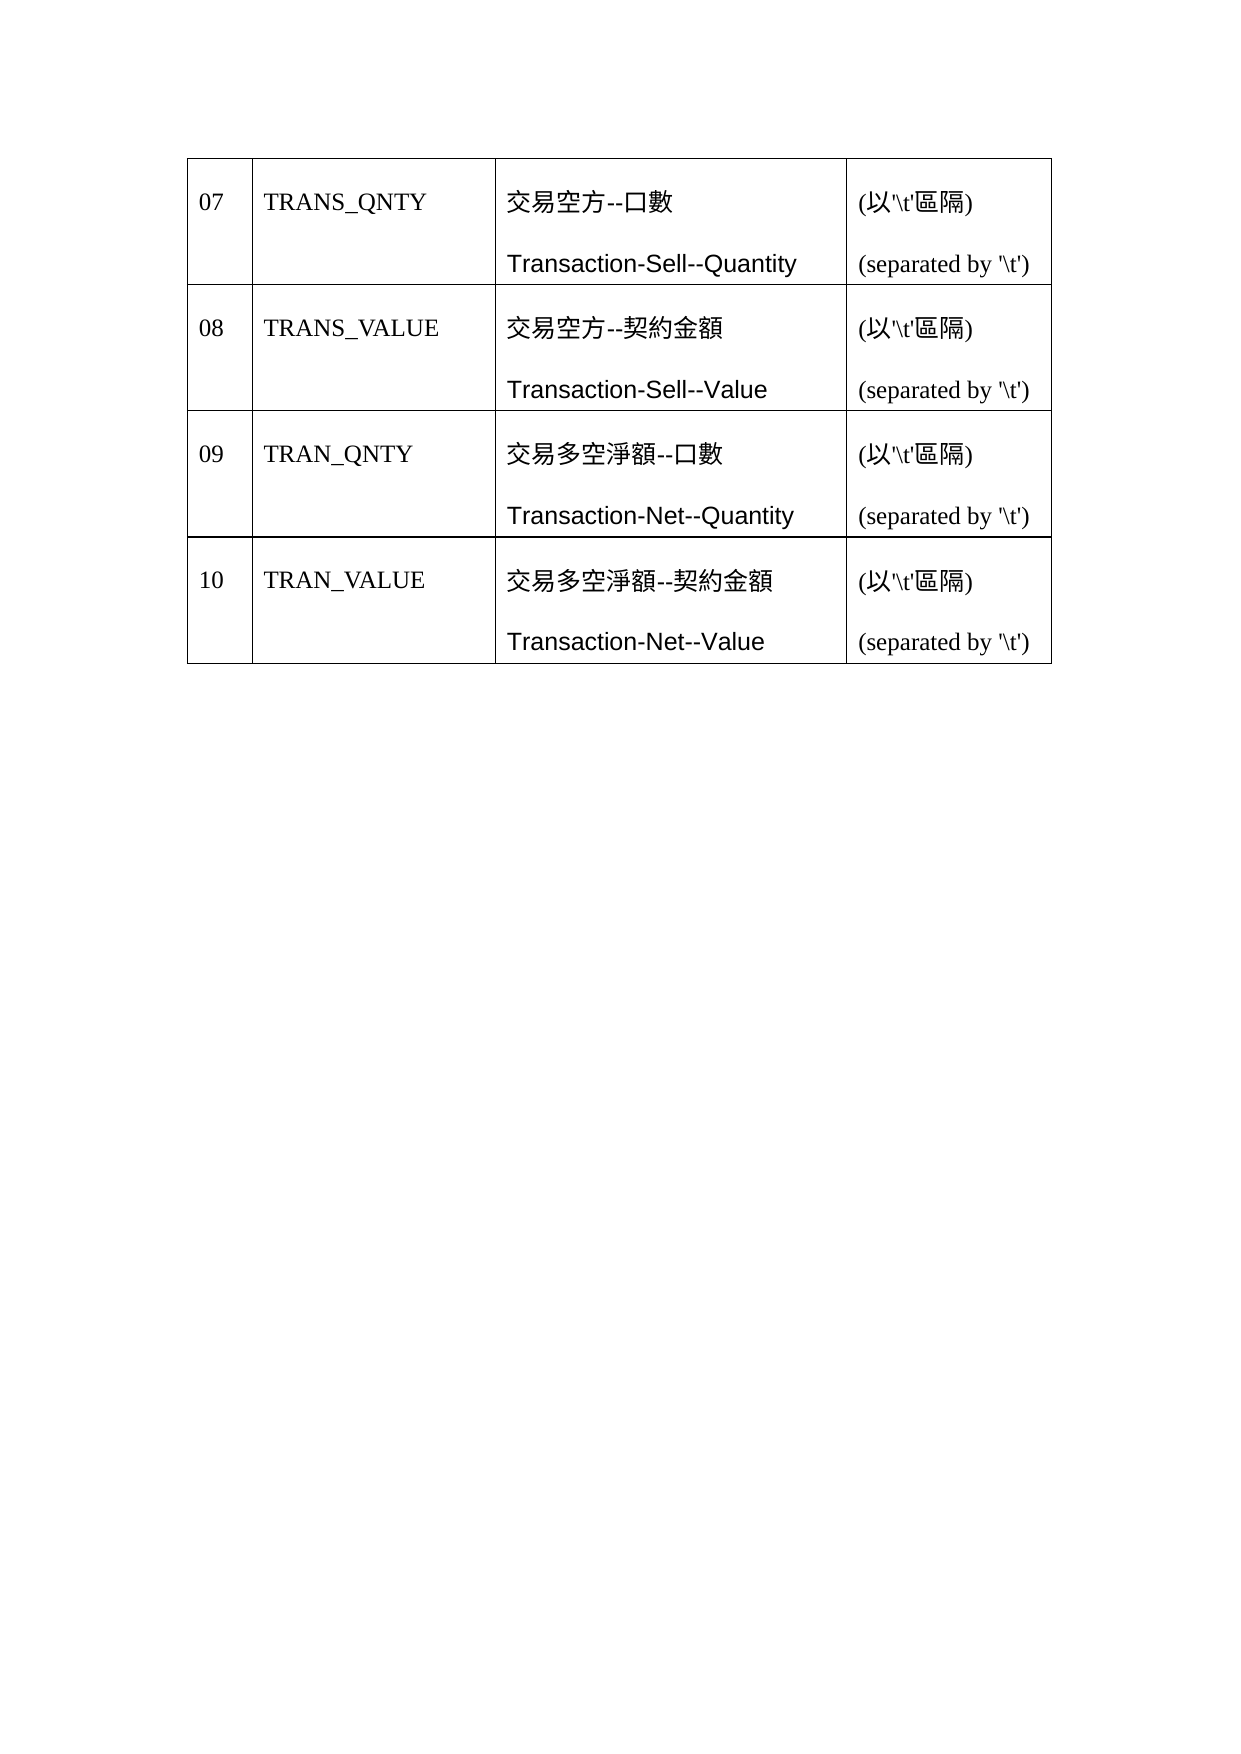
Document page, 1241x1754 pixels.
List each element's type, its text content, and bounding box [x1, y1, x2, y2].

table_cell TRANS_VALUE [253, 285, 495, 410]
table_cell 07 [188, 159, 252, 284]
table_cell TRANS_QNTY [253, 159, 495, 284]
table_cell TRAN_QNTY [253, 411, 495, 536]
table_cell (以'\t'區隔) (separated by '\t') [847, 159, 1051, 284]
table_cell 交易空方--契約金額 Transaction-Sell--Value [496, 285, 846, 410]
table_cell (以'\t'區隔) (separated by '\t') [847, 538, 1051, 662]
table_cell 10 [188, 538, 252, 662]
table_cell 08 [188, 285, 252, 410]
table_cell (以'\t'區隔) (separated by '\t') [847, 285, 1051, 410]
table_cell TRAN_VALUE [253, 538, 495, 662]
table_cell 交易多空淨額--契約金額 Transaction-Net--Value [496, 538, 846, 662]
table_cell 交易多空淨額--口數 Transaction-Net--Quantity [496, 411, 846, 536]
table_cell (以'\t'區隔) (separated by '\t') [847, 411, 1051, 536]
table_cell 交易空方--口數 Transaction-Sell--Quantity [496, 159, 846, 284]
table_cell 09 [188, 411, 252, 536]
